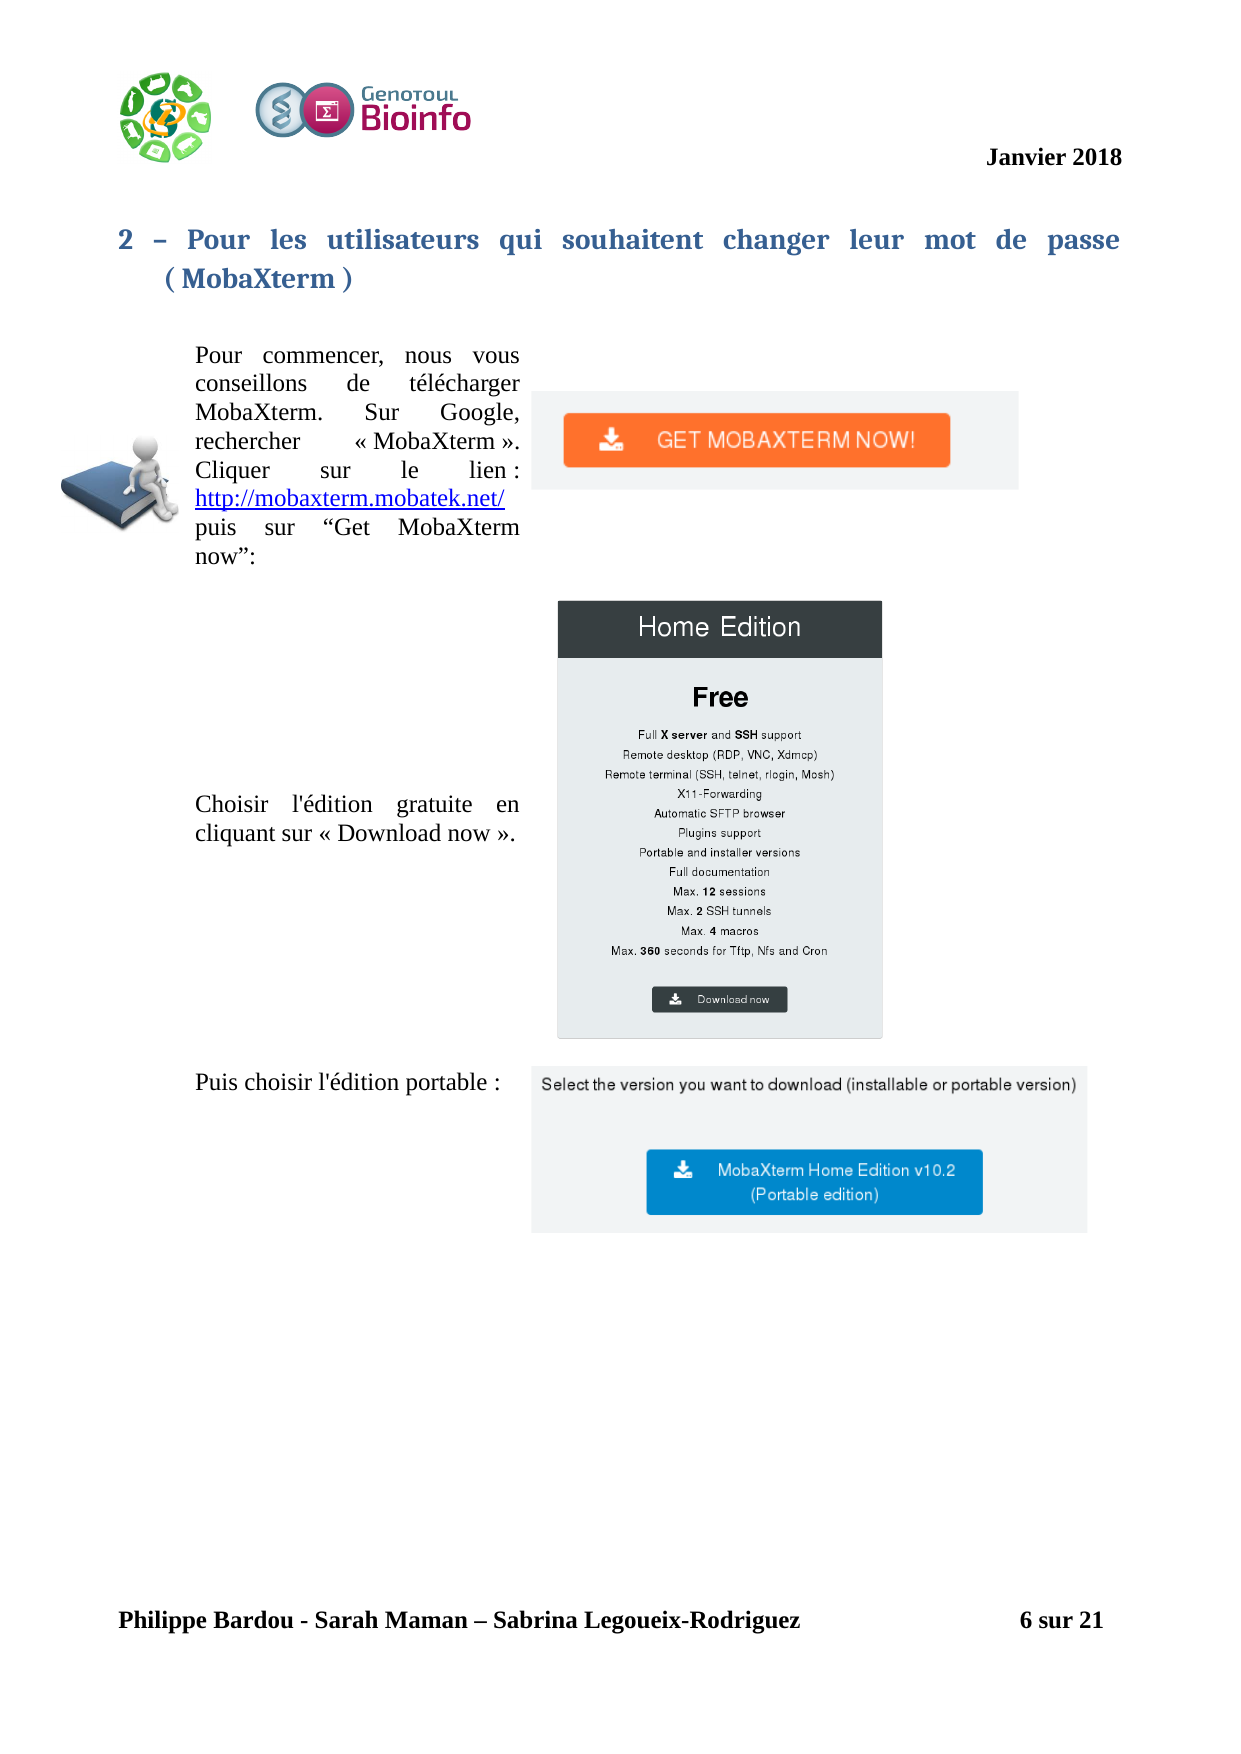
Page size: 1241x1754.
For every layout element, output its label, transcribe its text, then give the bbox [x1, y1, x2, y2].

table_header Pour commencer, nous vous conseillons de télécharger MobaXterm. Sur Google, rechercher « MobaXterm ». Cliquer sur le lien : http://mobaxterm.mobatek.net/ puis sur “Get MobaXterm now”: [189, 334, 526, 575]
picture [117, 71, 212, 164]
table_header [118, 533, 189, 1238]
subtitle 2 – Pour les utilisateurs qui souhaitent changer leur mot de passe ( MobaXterm ) [118, 223, 1122, 295]
table_header [526, 334, 1122, 575]
picture [531, 391, 1019, 494]
picture [248, 75, 479, 145]
picture [531, 1066, 1088, 1233]
picture [531, 581, 890, 1056]
table_cell Choisir l'édition gratuite en cliquant sur « Download now ». [189, 575, 526, 1061]
table_cell [526, 575, 1122, 1061]
table_header [118, 334, 189, 532]
picture [61, 435, 180, 533]
table_cell [526, 1061, 1122, 1238]
table_cell Puis choisir l'édition portable : [189, 1061, 526, 1238]
